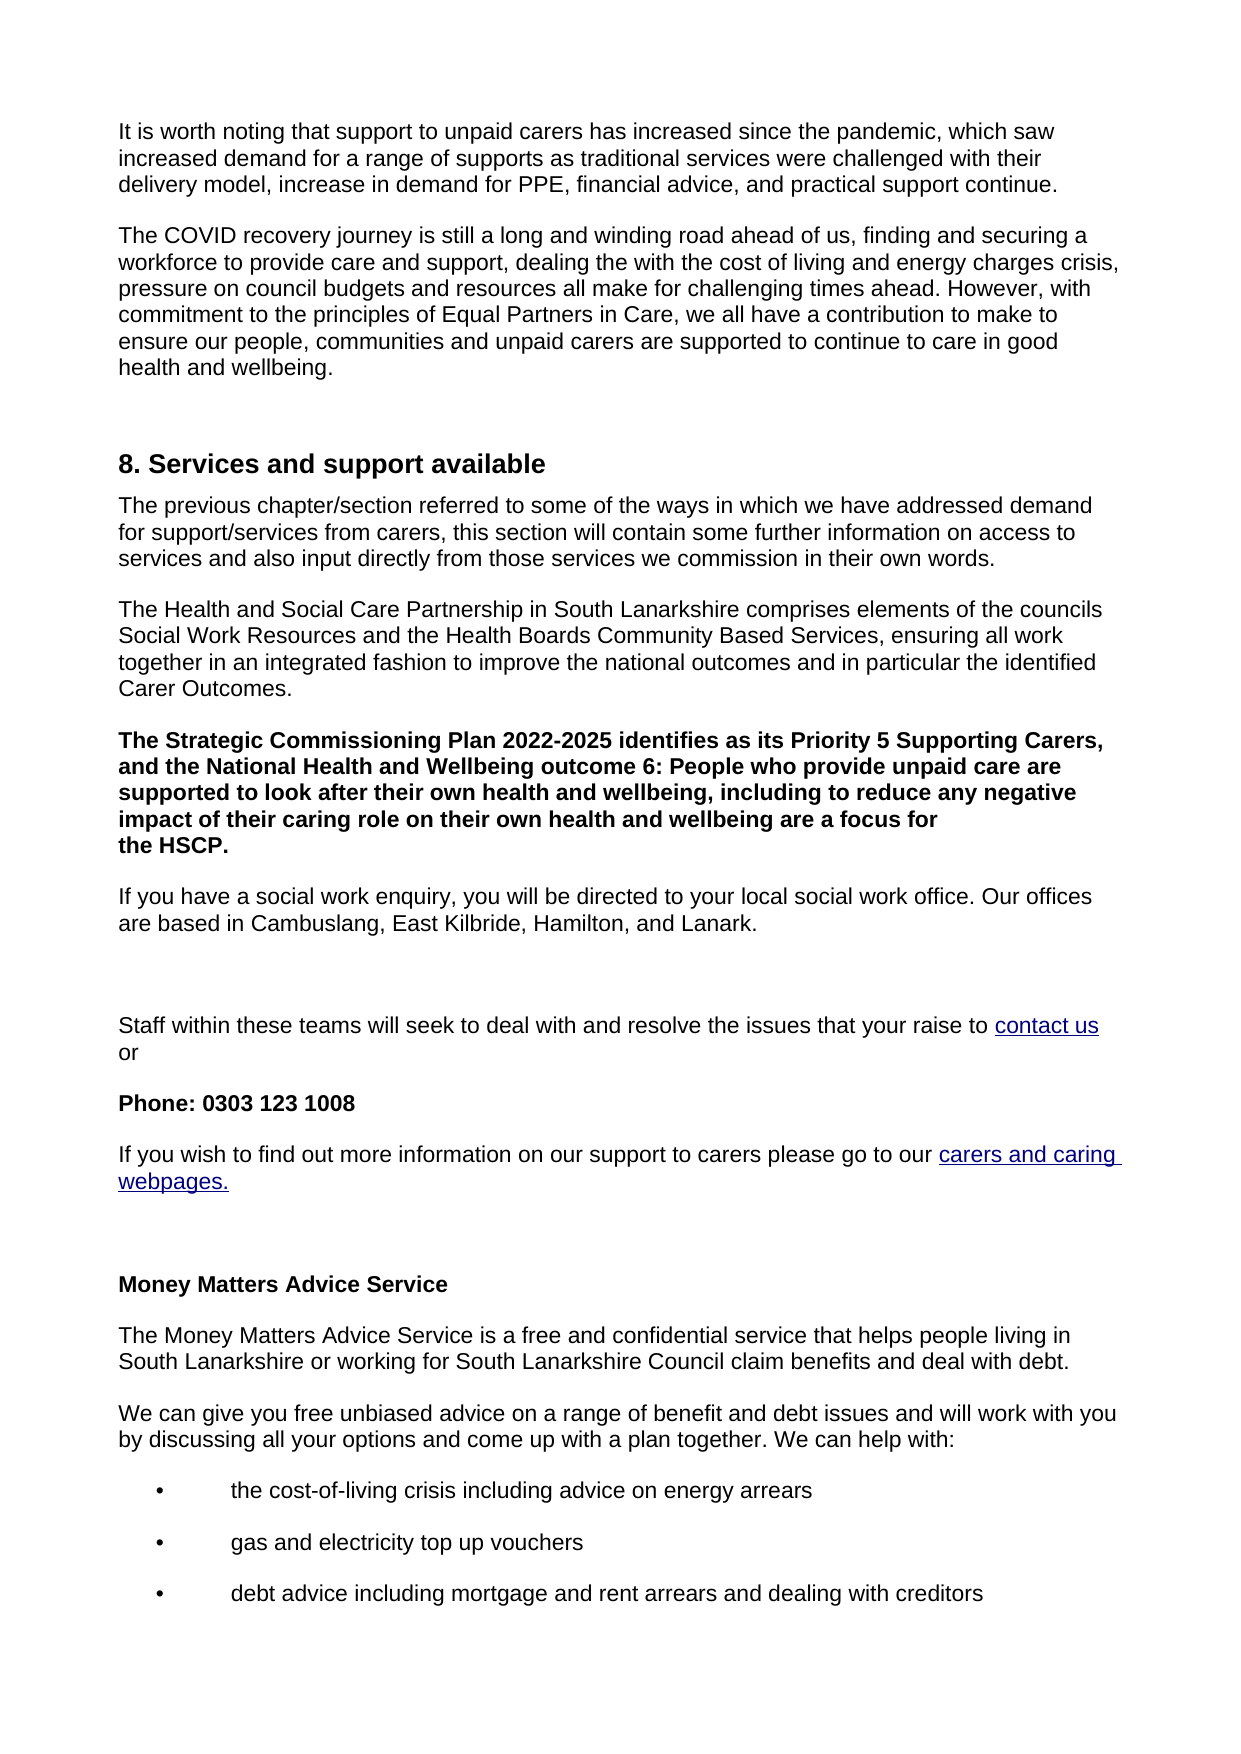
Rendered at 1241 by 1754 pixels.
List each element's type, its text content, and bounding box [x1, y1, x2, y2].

text We can give you free unbiased advice on a range of benefit and debt issues and will work with you by discussing all your options and come up with a plan together. We can help with: [118, 1399, 1122, 1452]
text If you wish to find out more information on our support to carers please go to our carers and caring webpages. [118, 1141, 1122, 1194]
text It is worth noting that support to unpaid carers has increased since the pandemic, which saw increased demand for a range of supports as traditional services were challenged with their delivery model, increase in demand for PPE, financial advice, and practical support continue. [118, 118, 1122, 197]
list debt advice including mortgage and rent arrears and dealing with creditors [156, 1580, 1122, 1606]
text The previous chapter/section referred to some of the ways in which we have addressed demand for support/services from carers, this section will contain some further information on access to services and also input directly from those services we commission in their own words. [118, 492, 1122, 571]
subtitle 8. Services and support available [118, 448, 1122, 479]
list gas and electricity top up vouchers [156, 1529, 1122, 1555]
text The Strategic Commissioning Plan 2022-2025 identifies as its Priority 5 Supporting Carers, and the National Health and Wellbeing outcome 6: People who provide unpaid care are supported to look after their own health and wellbeing, including to reduce any negative impact of their caring role on their own health and wellbeing are a focus for the HSCP. [118, 727, 1122, 858]
text The Health and Social Care Partnership in South Lanarkshire comprises elements of the councils Social Work Resources and the Health Boards Community Based Services, ensuring all work together in an integrated fashion to improve the national outcomes and in particular the identified Carer Outcomes. [118, 596, 1122, 702]
text Staff within these teams will seek to deal with and resolve the issues that your raise to contact us or [118, 1012, 1122, 1065]
list the cost-of-living crisis including advice on energy arrears [156, 1477, 1122, 1504]
text The COVID recovery journey is still a long and winding road ahead of us, finding and securing a workforce to provide care and support, dealing the with the cost of living and energy charges crisis, pressure on council budgets and resources all make for challenging times ahead. However, with commitment to the principles of Equal Partners in Care, we all have a contribution to make to ensure our people, communities and unpaid carers are supported to continue to care in good health and wellbeing. [118, 222, 1122, 380]
text Money Matters Advice Service [118, 1271, 1122, 1297]
text If you have a social work enquiry, you will be directed to your local social work office. Our offices are based in Cambuslang, East Kilbride, Hamilton, and Lanark. [118, 883, 1122, 936]
text Phone: 0303 123 1008 [118, 1090, 1122, 1116]
text The Money Matters Advice Service is a free and confidential service that helps people living in South Lanarkshire or working for South Lanarkshire Council claim benefits and deal with debt. [118, 1322, 1122, 1374]
